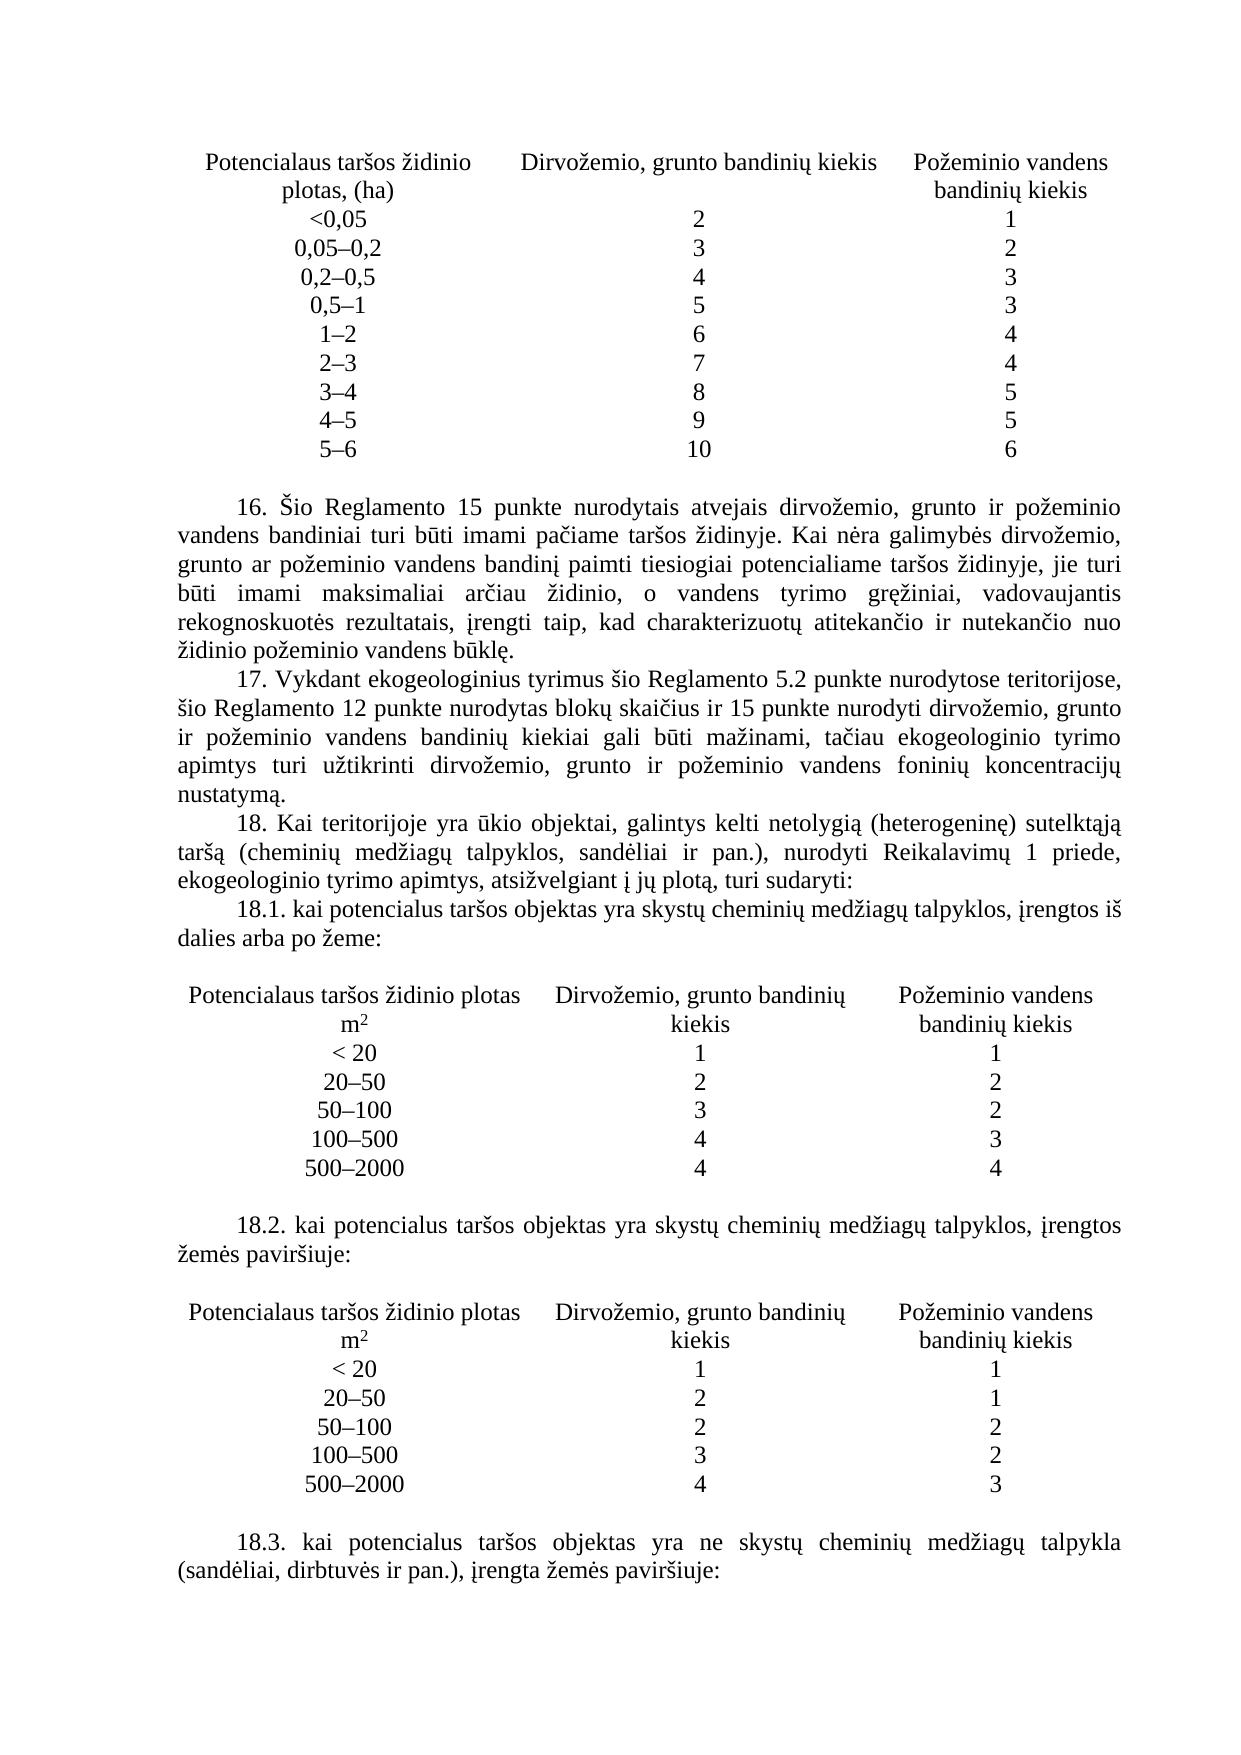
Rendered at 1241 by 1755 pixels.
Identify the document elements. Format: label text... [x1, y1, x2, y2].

table_header Dirvožemio, grunto bandinių kiekis [531, 981, 869, 1038]
table_header Potencialaus taršos židinio plotas m2 [177, 1297, 531, 1354]
table_cell 2 [499, 204, 899, 233]
table_cell <0,05 [177, 204, 499, 233]
text 16. Šio Reglamento 15 punkte nurodytais atvejais dirvožemio, grunto ir požeminio vandens bandiniai turi būti imami pačiame taršos židinyje. Kai nėra galimybės dirvožemio, grunto ar požeminio vandens bandinį paimti tiesiogiai potencialiame taršos židinyje, jie turi būti imami maksimaliai arčiau židinio, o vandens tyrimo gręžiniai, vadovaujantis rekognoskuotės rezultatais, įrengti taip, kad charakterizuotų atitekančio ir nutekančio nuo židinio požeminio vandens būklę. [177, 492, 1122, 664]
table_cell 6 [499, 319, 899, 348]
table_cell 20–50 [177, 1067, 531, 1096]
text 18.1. kai potencialus taršos objektas yra skystų cheminių medžiagų talpyklos, įrengtos iš dalies arba po žeme: [177, 894, 1122, 952]
table_cell 1–2 [177, 319, 499, 348]
table_cell 5–6 [177, 434, 499, 463]
table_cell 2 [869, 1441, 1122, 1469]
table_cell 1 [869, 1038, 1122, 1067]
table_cell 2 [899, 233, 1122, 262]
table_cell 7 [499, 348, 899, 377]
table_cell 8 [499, 377, 899, 406]
table_cell 3 [899, 291, 1122, 319]
table_cell 2 [531, 1067, 869, 1096]
table_cell 500–2000 [177, 1153, 531, 1182]
table_cell 4–5 [177, 406, 499, 434]
table_cell 3–4 [177, 377, 499, 406]
table_cell 500–2000 [177, 1469, 531, 1498]
table_cell < 20 [177, 1354, 531, 1383]
table_cell 4 [869, 1153, 1122, 1182]
table_cell 1 [869, 1354, 1122, 1383]
text 18. Kai teritorijoje yra ūkio objektai, galintys kelti netolygią (heterogeninę) sutelktąją taršą (cheminių medžiagų talpyklos, sandėliai ir pan.), nurodyti Reikalavimų 1 priede, ekogeologinio tyrimo apimtys, atsižvelgiant į jų plotą, turi sudaryti: [177, 808, 1122, 894]
table_cell 1 [899, 204, 1122, 233]
table_cell 2–3 [177, 348, 499, 377]
table_header Požeminio vandens bandinių kiekis [869, 1297, 1122, 1354]
text 18.3. kai potencialus taršos objektas yra ne skystų cheminių medžiagų talpykla (sandėliai, dirbtuvės ir pan.), įrengta žemės paviršiuje: [177, 1527, 1122, 1584]
text 18.2. kai potencialus taršos objektas yra skystų cheminių medžiagų talpyklos, įrengtos žemės paviršiuje: [177, 1211, 1122, 1268]
table_cell 10 [499, 434, 899, 463]
table_cell 2 [869, 1096, 1122, 1124]
table_cell 5 [899, 377, 1122, 406]
table_cell 100–500 [177, 1124, 531, 1153]
table_cell 3 [899, 262, 1122, 291]
table_header Potencialaus taršos židinio plotas m2 [177, 981, 531, 1038]
table_cell 50–100 [177, 1096, 531, 1124]
table_cell 0,2–0,5 [177, 262, 499, 291]
table_cell 0,5–1 [177, 291, 499, 319]
table_cell 100–500 [177, 1441, 531, 1469]
table_cell 3 [869, 1469, 1122, 1498]
table_cell 2 [869, 1067, 1122, 1096]
table_header Požeminio vandens bandinių kiekis [869, 981, 1122, 1038]
table_cell 0,05–0,2 [177, 233, 499, 262]
table_cell 2 [869, 1412, 1122, 1441]
table_cell 3 [869, 1124, 1122, 1153]
table_cell 4 [531, 1469, 869, 1498]
table_cell 2 [531, 1383, 869, 1412]
table_cell 2 [531, 1412, 869, 1441]
table_header Dirvožemio, grunto bandinių kiekis [499, 147, 899, 204]
table_cell 20–50 [177, 1383, 531, 1412]
table_cell 4 [531, 1124, 869, 1153]
table_header Dirvožemio, grunto bandinių kiekis [531, 1297, 869, 1354]
table_cell 50–100 [177, 1412, 531, 1441]
table_header Požeminio vandens bandinių kiekis [899, 147, 1122, 204]
table_cell 4 [899, 348, 1122, 377]
table_cell 4 [899, 319, 1122, 348]
table_cell 9 [499, 406, 899, 434]
table_cell 5 [499, 291, 899, 319]
table_cell 1 [531, 1354, 869, 1383]
table_cell 1 [531, 1038, 869, 1067]
table_cell < 20 [177, 1038, 531, 1067]
table_cell 3 [531, 1441, 869, 1469]
table_header Potencialaus taršos židinio plotas, (ha) [177, 147, 499, 204]
table_cell 6 [899, 434, 1122, 463]
table_cell 3 [531, 1096, 869, 1124]
table_cell 4 [499, 262, 899, 291]
table_cell 4 [531, 1153, 869, 1182]
table_cell 5 [899, 406, 1122, 434]
table_cell 3 [499, 233, 899, 262]
table_cell 1 [869, 1383, 1122, 1412]
text 17. Vykdant ekogeologinius tyrimus šio Reglamento 5.2 punkte nurodytose teritorijose, šio Reglamento 12 punkte nurodytas blokų skaičius ir 15 punkte nurodyti dirvožemio, grunto ir požeminio vandens bandinių kiekiai gali būti mažinami, tačiau ekogeologinio tyrimo apimtys turi užtikrinti dirvožemio, grunto ir požeminio vandens foninių koncentracijų nustatymą. [177, 664, 1122, 808]
